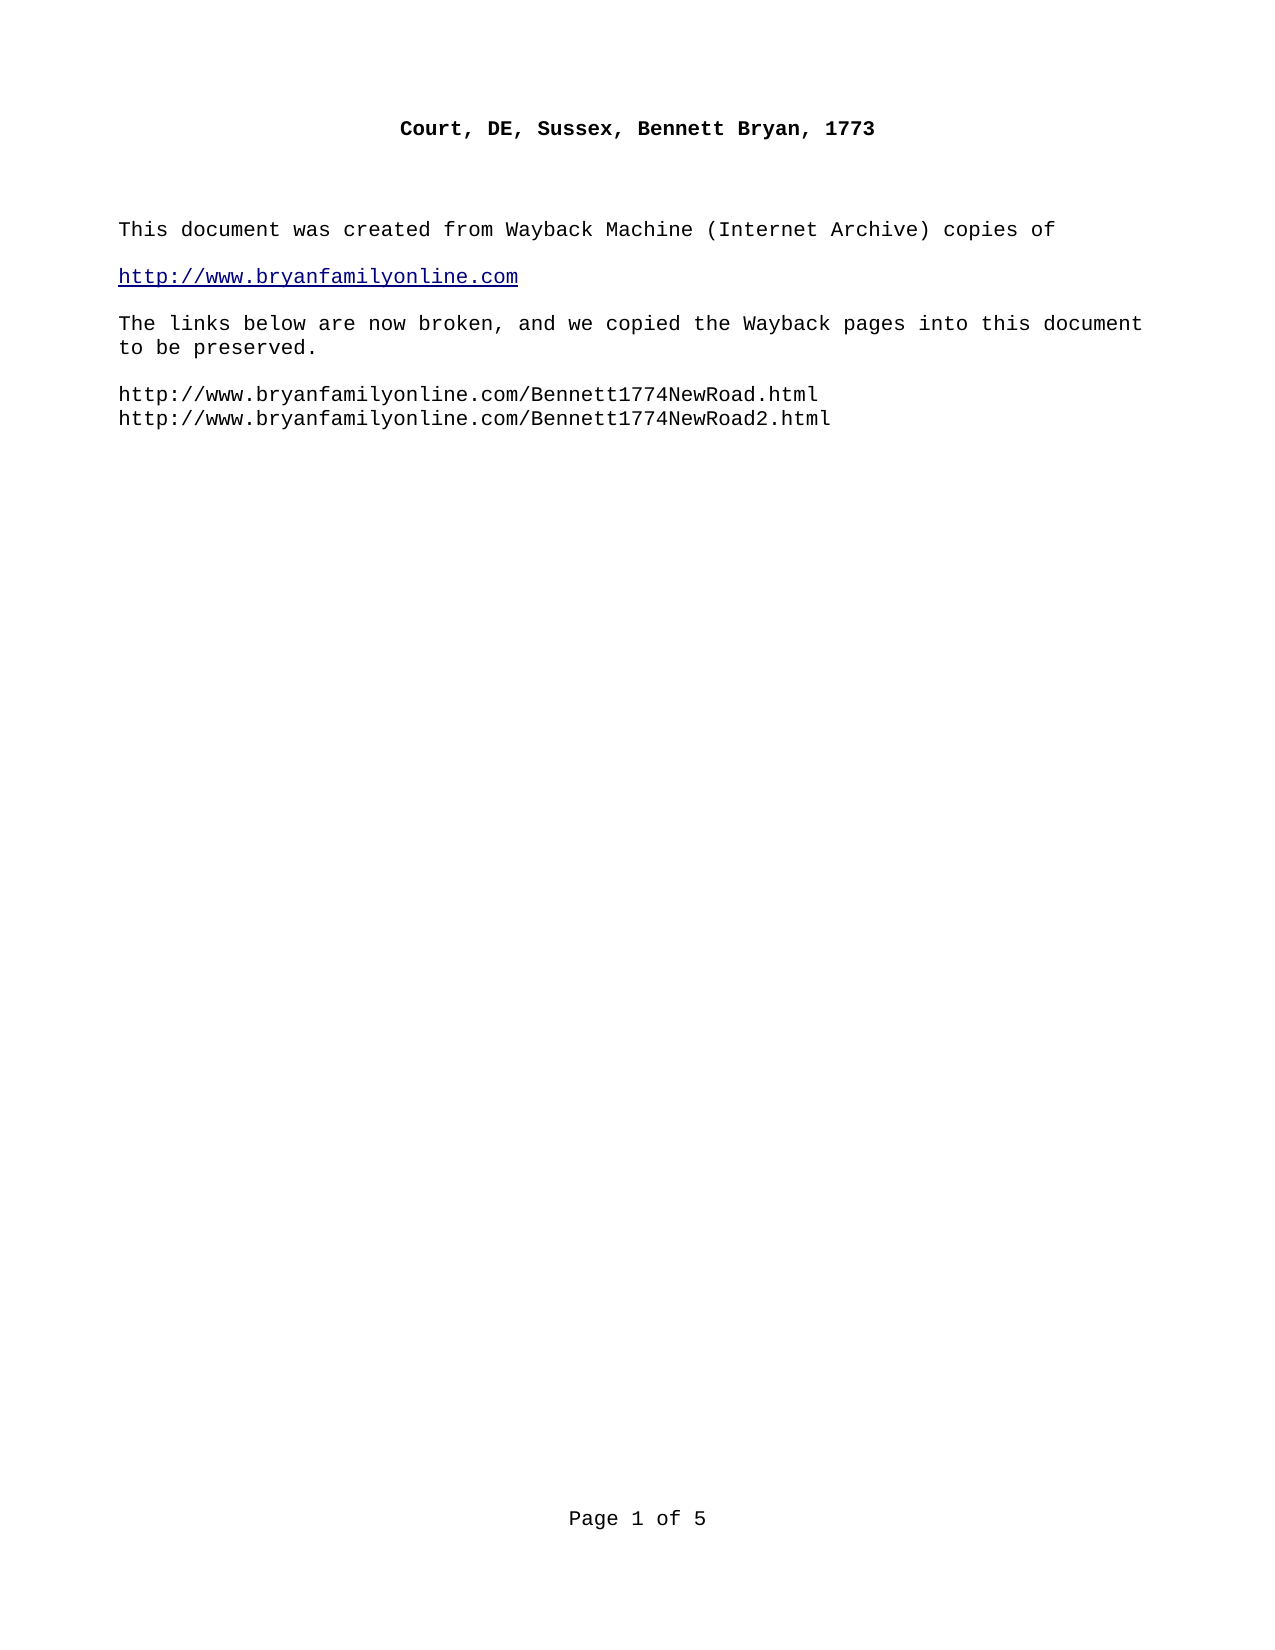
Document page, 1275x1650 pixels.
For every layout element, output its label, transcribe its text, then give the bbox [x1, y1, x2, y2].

text http://www.bryanfamilyonline.com/Bennett1774NewRoad2.html [118, 408, 1157, 431]
text The links below are now broken, and we copied the Wayback pages into this document to be preserved. [118, 313, 1157, 360]
text This document was created from Wayback Machine (Internet Archive) copies of [118, 218, 1157, 242]
text http://www.bryanfamilyonline.com/Bennett1774NewRoad.html [118, 384, 1157, 408]
text http://www.bryanfamilyonline.com [118, 266, 1157, 289]
